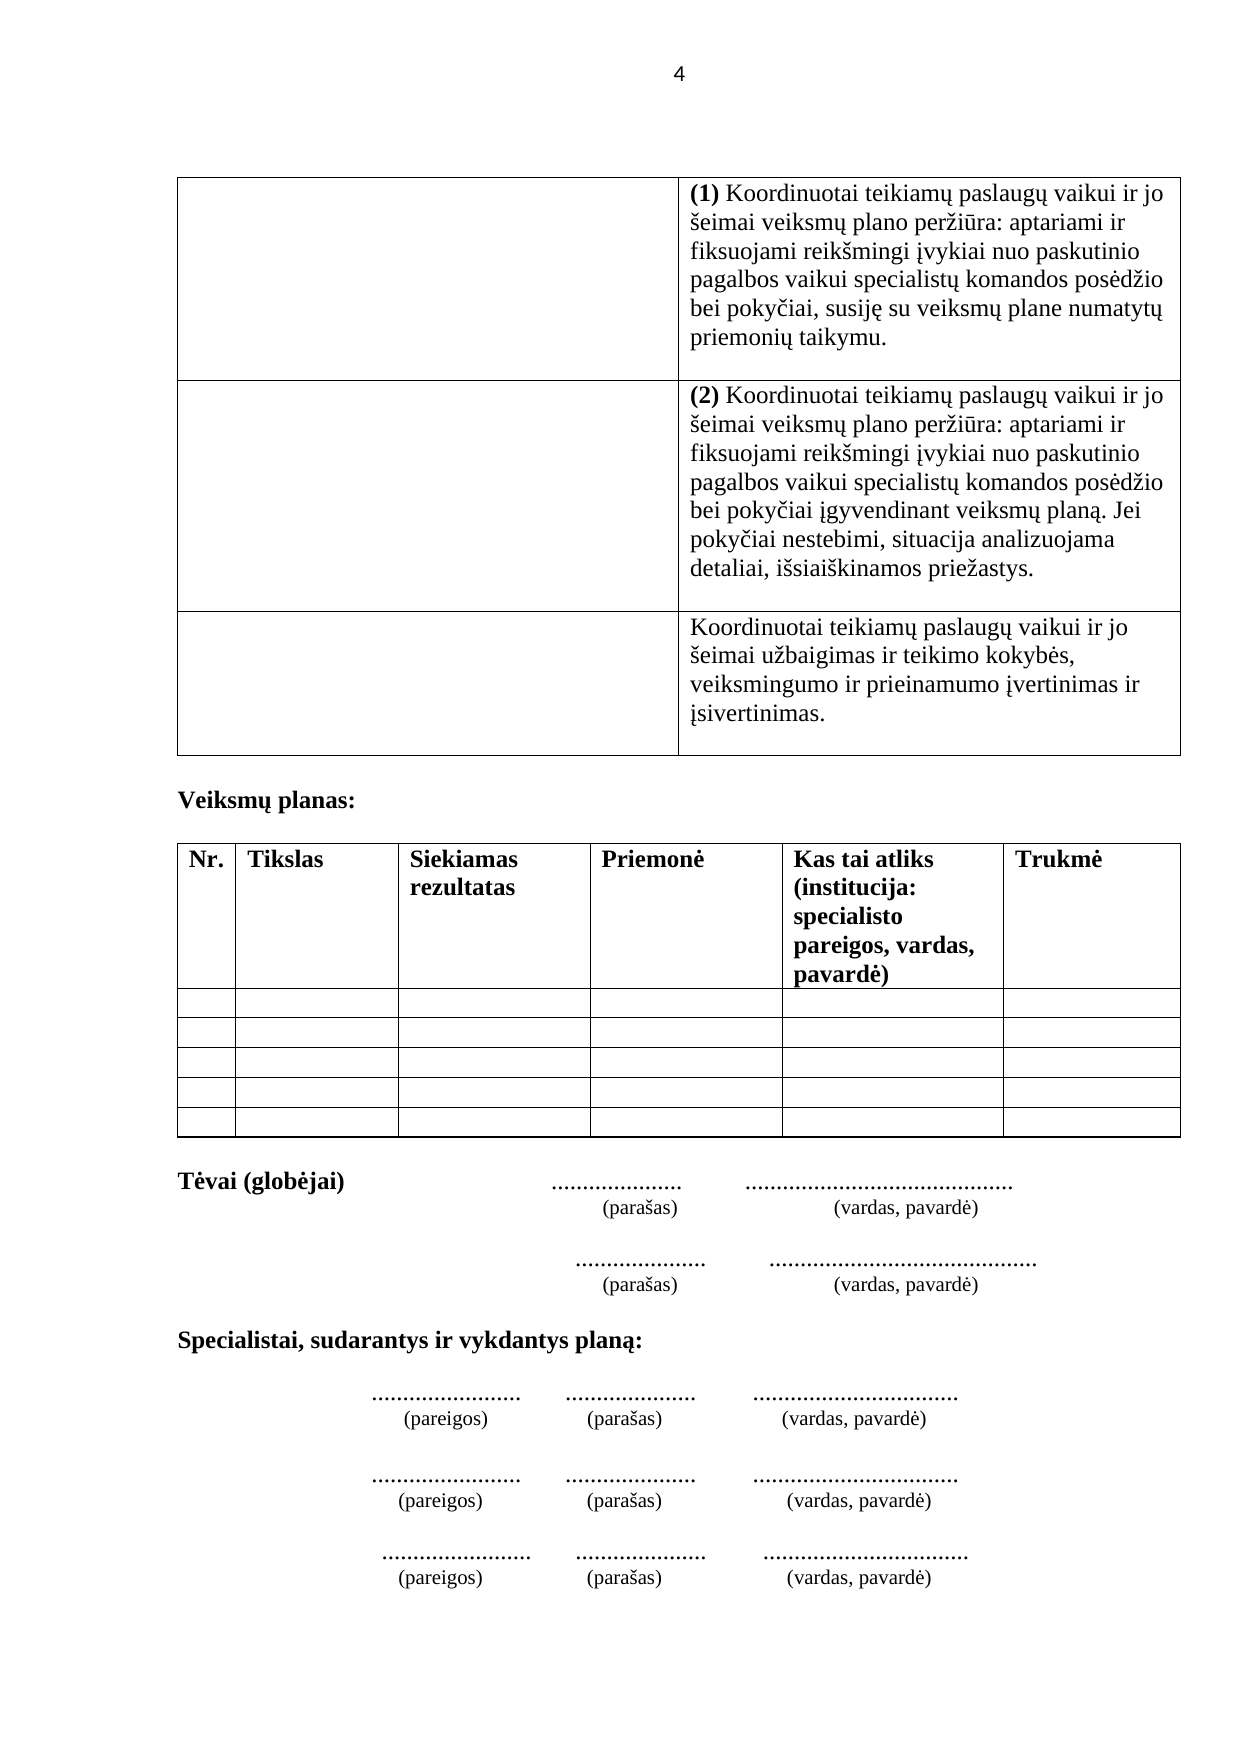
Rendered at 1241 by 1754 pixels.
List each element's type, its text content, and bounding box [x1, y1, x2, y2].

table_cell [236, 1048, 398, 1077]
table_cell (1) Koordinuotai teikiamų paslaugų vaikui ir jo šeimai veiksmų plano peržiūra: aptariami ir fiksuojami reikšmingi įvykiai nuo paskutinio pagalbos vaikui specialistų komandos posėdžio bei pokyčiai, susiję su veiksmų plane numatytų priemonių taikymu. [679, 178, 1180, 379]
text (pareigos) (parašas) (vardas, pavardė) [177, 1406, 1181, 1430]
table_cell [591, 989, 782, 1017]
table_cell [1004, 989, 1180, 1017]
table_cell [1004, 1108, 1180, 1136]
table_cell [178, 1018, 235, 1047]
table_cell [178, 989, 235, 1017]
table_header Siekiamas rezultatas [399, 844, 590, 987]
table_cell [178, 178, 678, 379]
table_cell [1004, 1018, 1180, 1047]
table_cell [783, 1078, 1003, 1107]
table_cell [399, 1108, 590, 1136]
table_cell [178, 1048, 235, 1077]
table_cell [236, 989, 398, 1017]
table_header Kas tai atliks (institucija: specialisto pareigos, vardas, pavardė) [783, 844, 1003, 987]
text Specialistai, sudarantys ir vykdantys planą: [177, 1325, 1181, 1353]
table_cell [236, 1108, 398, 1136]
table_cell [236, 1078, 398, 1107]
text (pareigos) (parašas) (vardas, pavardė) [177, 1488, 1181, 1512]
text ........................ ..................... ................................. [177, 1536, 1181, 1565]
table_cell [783, 1018, 1003, 1047]
table_cell [236, 1018, 398, 1047]
table_header Priemonė [591, 844, 782, 987]
table_cell [399, 1078, 590, 1107]
table_cell [178, 1108, 235, 1136]
table_cell (2) Koordinuotai teikiamų paslaugų vaikui ir jo šeimai veiksmų plano peržiūra: aptariami ir fiksuojami reikšmingi įvykiai nuo paskutinio pagalbos vaikui specialistų komandos posėdžio bei pokyčiai įgyvendinant veiksmų planą. Jei pokyčiai nestebimi, situacija analizuojama detaliai, išsiaiškinamos priežastys. [679, 381, 1180, 611]
table_cell [591, 1048, 782, 1077]
text (parašas) (vardas, pavardė) [177, 1195, 1181, 1219]
text ........................ ..................... ................................. [177, 1377, 1181, 1406]
text (pareigos) (parašas) (vardas, pavardė) [177, 1565, 1181, 1589]
table_cell [783, 1108, 1003, 1136]
table_cell [1004, 1078, 1180, 1107]
table_cell [399, 989, 590, 1017]
table_cell [783, 989, 1003, 1017]
text (parašas) (vardas, pavardė) [177, 1272, 1181, 1296]
table_header [189, 640, 212, 669]
table_cell [399, 1048, 590, 1077]
table_cell [178, 1078, 235, 1107]
text Tėvai (globėjai) ..................... ........................................... [177, 1166, 1181, 1195]
text ..................... ........................................... [177, 1243, 1181, 1272]
table_cell [399, 1018, 590, 1047]
table_header Nr. [178, 844, 235, 987]
table_cell [783, 1048, 1003, 1077]
text ........................ ..................... ................................. [177, 1459, 1181, 1488]
table_cell Koordinuotai teikiamų paslaugų vaikui ir jo šeimai užbaigimas ir teikimo kokybės, veiksmingumo ir prieinamumo įvertinimas ir įsivertinimas. [679, 612, 1180, 755]
table_cell [591, 1018, 782, 1047]
table_cell [591, 1078, 782, 1107]
table_header Tikslas [236, 844, 398, 987]
table_cell [178, 612, 678, 755]
table_cell [178, 381, 678, 611]
table_header [690, 727, 713, 755]
table_cell [1004, 1048, 1180, 1077]
table_header Trukmė [1004, 844, 1180, 987]
text Veiksmų planas: [177, 785, 1181, 814]
table_cell [591, 1108, 782, 1136]
